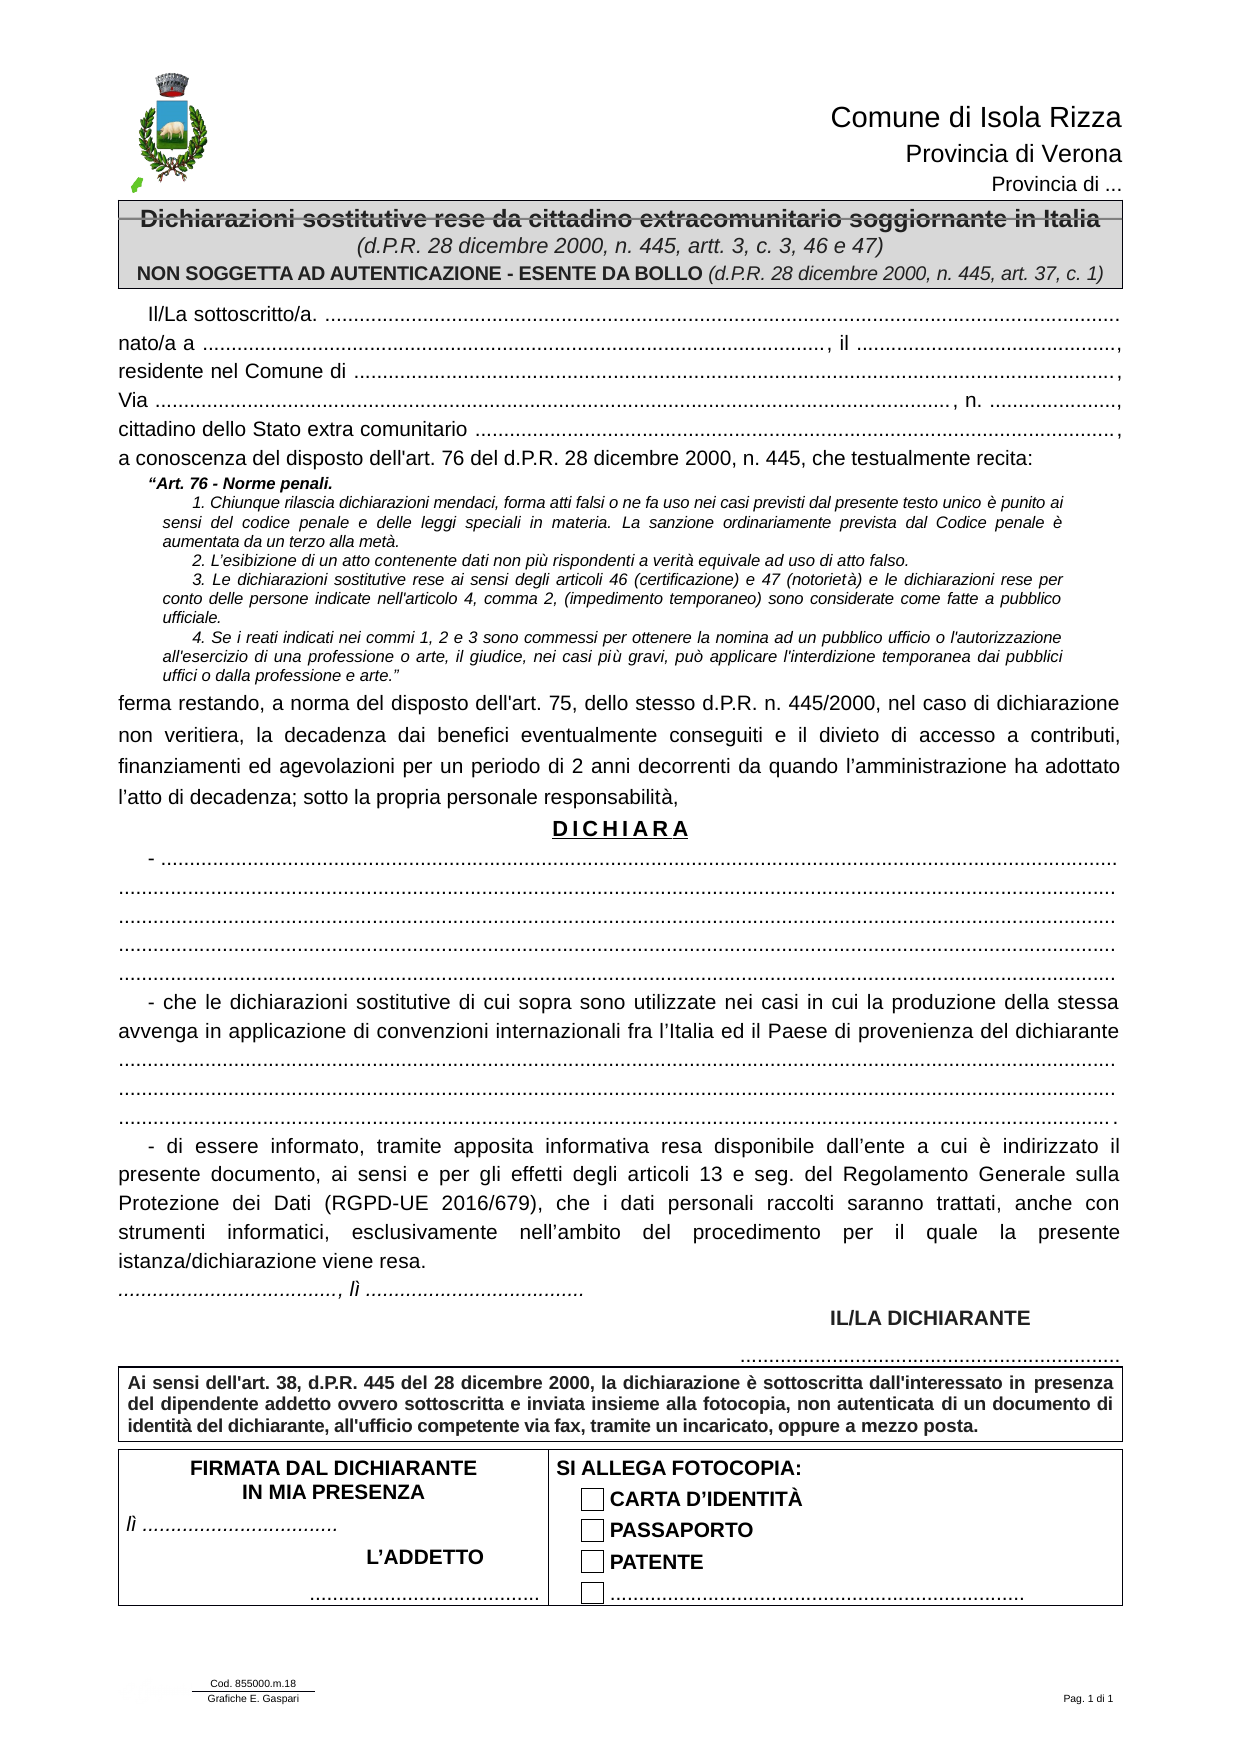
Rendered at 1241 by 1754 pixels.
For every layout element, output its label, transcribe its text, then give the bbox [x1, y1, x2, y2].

text ferma restando, a norma del disposto dell'art. 75, dello stesso d.P.R. n. 445/2000, nel caso di dichiarazione non veritiera, la decadenza dai benefici eventualmente conseguiti e il divieto di accesso a contributi, finanziamenti ed agevolazioni per un periodo di 2 anni decorrenti da quando l’amministrazione ha adottato l’atto di decadenza; sotto la propria personale responsabilità, [118, 691, 1122, 809]
text 2. L’esibizione di un atto contenente dati non più rispondenti a verità equivale ad uso di atto falso. [162, 551, 1063, 570]
text ......................................, lì ...................................... [118, 1277, 1122, 1301]
text ............................................................................................................................................................................. [118, 875, 1122, 899]
text ............................................................................................................................................................................. [118, 932, 1122, 956]
table_header SI ALLEGA FOTOCOPIA: CARTA D’IDENTITÀ PASSAPORTO PATENTE ........................................................................ [549, 1450, 1122, 1604]
text - ...................................................................................................................................................................... [118, 846, 1122, 870]
text ............................................................................................................................................................................. [118, 961, 1122, 985]
text - che le dichiarazioni sostitutive di cui sopra sono utilizzate nei casi in cui la produzione della stessa avvenga in applicazione di convenzioni internazionali fra l’Italia ed il Paese di provenienza del dichiarante ............................................................................................................................................................................. ............................................................................................................................................................................. ............................................................................................................................................................................. [118, 990, 1122, 1129]
text 4. Se i reati indicati nei commi 1, 2 e 3 sono commessi per ottenere la nomina ad un pubblico ufficio o l'autorizzazione all'esercizio di una professione o arte, il giudice, nei casi più gravi, può applicare l'interdizione temporanea dai pubblici uffici o dalla professione e arte.” [162, 627, 1063, 685]
table_header Ai sensi dell'art. 38, d.P.R. 445 del 28 dicembre 2000, la dichiarazione è sottoscritta dall'interessato in presenza del dipendente addetto ovvero sottoscritta e inviata insieme alla fotocopia, non autenticata di un documento di identità del dichiarante, all'ufficio competente via fax, tramite un incaricato, oppure a mezzo posta. [119, 1368, 1122, 1441]
table_header Dichiarazioni sostitutive rese da cittadino extracomunitario soggiornante in Italia (d.P.R. 28 dicembre 2000, n. 445, artt. 3, c. 3, 46 e 47) NON SOGGETTA AD AUTENTICAZIONE - ESENTE DA BOLLO (d.P.R. 28 dicembre 2000, n. 445, art. 37, c. 1) [119, 220, 1122, 288]
text ............................................................................................................................................................................. [118, 903, 1122, 927]
table_header FIRMATA DAL DICHIARANTE IN MIA PRESENZA lì .................................. L’ADDETTO ........................................ [119, 1450, 548, 1604]
text “Art. 76 - Norme penali. [148, 474, 1093, 493]
text Provincia di Verona [224, 139, 1122, 168]
table_header Dichiarazioni sostitutive rese da cittadino extracomunitario soggiornante in Italia (d.P.R. 28 dicembre 2000, n. 445, artt. 3, c. 3, 46 e 47) NON SOGGETTA AD AUTENTICAZIONE - ESENTE DA BOLLO (d.P.R. 28 dicembre 2000, n. 445, art. 37, c. 1) [119, 201, 1122, 217]
text 1. Chiunque rilascia dichiarazioni mendaci, forma atti falsi o ne fa uso nei casi previsti dal presente testo unico è punito ai sensi del codice penale e delle leggi speciali in materia. La sanzione ordinariamente prevista dal Codice penale è aumentata da un terzo alla metà. [162, 493, 1063, 551]
text Il/La sottoscritto/a. .......................................................................................................................................... nato/a a ............................................................................................................, il ............................................., residente nel Comune di ...................................................................................................................................., Via .........................................................................................................................................., n. ......................, cittadino dello Stato extra comunitario ..............................................................................................................., a conoscenza del disposto dell'art. 76 del d.P.R. 28 dicembre 2000, n. 445, che testualmente recita: [118, 302, 1122, 469]
text Comune di Isola Rizza [224, 100, 1122, 134]
text .................................................................. [738, 1342, 1122, 1366]
text Provincia di ... [224, 172, 1122, 196]
text DICHIARA [118, 816, 1122, 841]
picture [122, 70, 224, 201]
text 3. Le dichiarazioni sostitutive rese ai sensi degli articoli 46 (certificazione) e 47 (notorietà) e le dichiarazioni rese per conto delle persone indicate nell'articolo 4, comma 2, (impedimento temporaneo) sono considerate come fatte a pubblico ufficiale. [162, 570, 1063, 627]
text IL/LA DICHIARANTE [738, 1306, 1122, 1330]
text - di essere informato, tramite apposita informativa resa disponibile dall’ente a cui è indirizzato il presente documento, ai sensi e per gli effetti degli articoli 13 e seg. del Regolamento Generale sulla Protezione dei Dati (RGPD-UE 2016/679), che i dati personali raccolti saranno trattati, anche con strumenti informatici, esclusivamente nell’ambito del procedimento per il quale la presente istanza/dichiarazione viene resa. [118, 1133, 1122, 1272]
